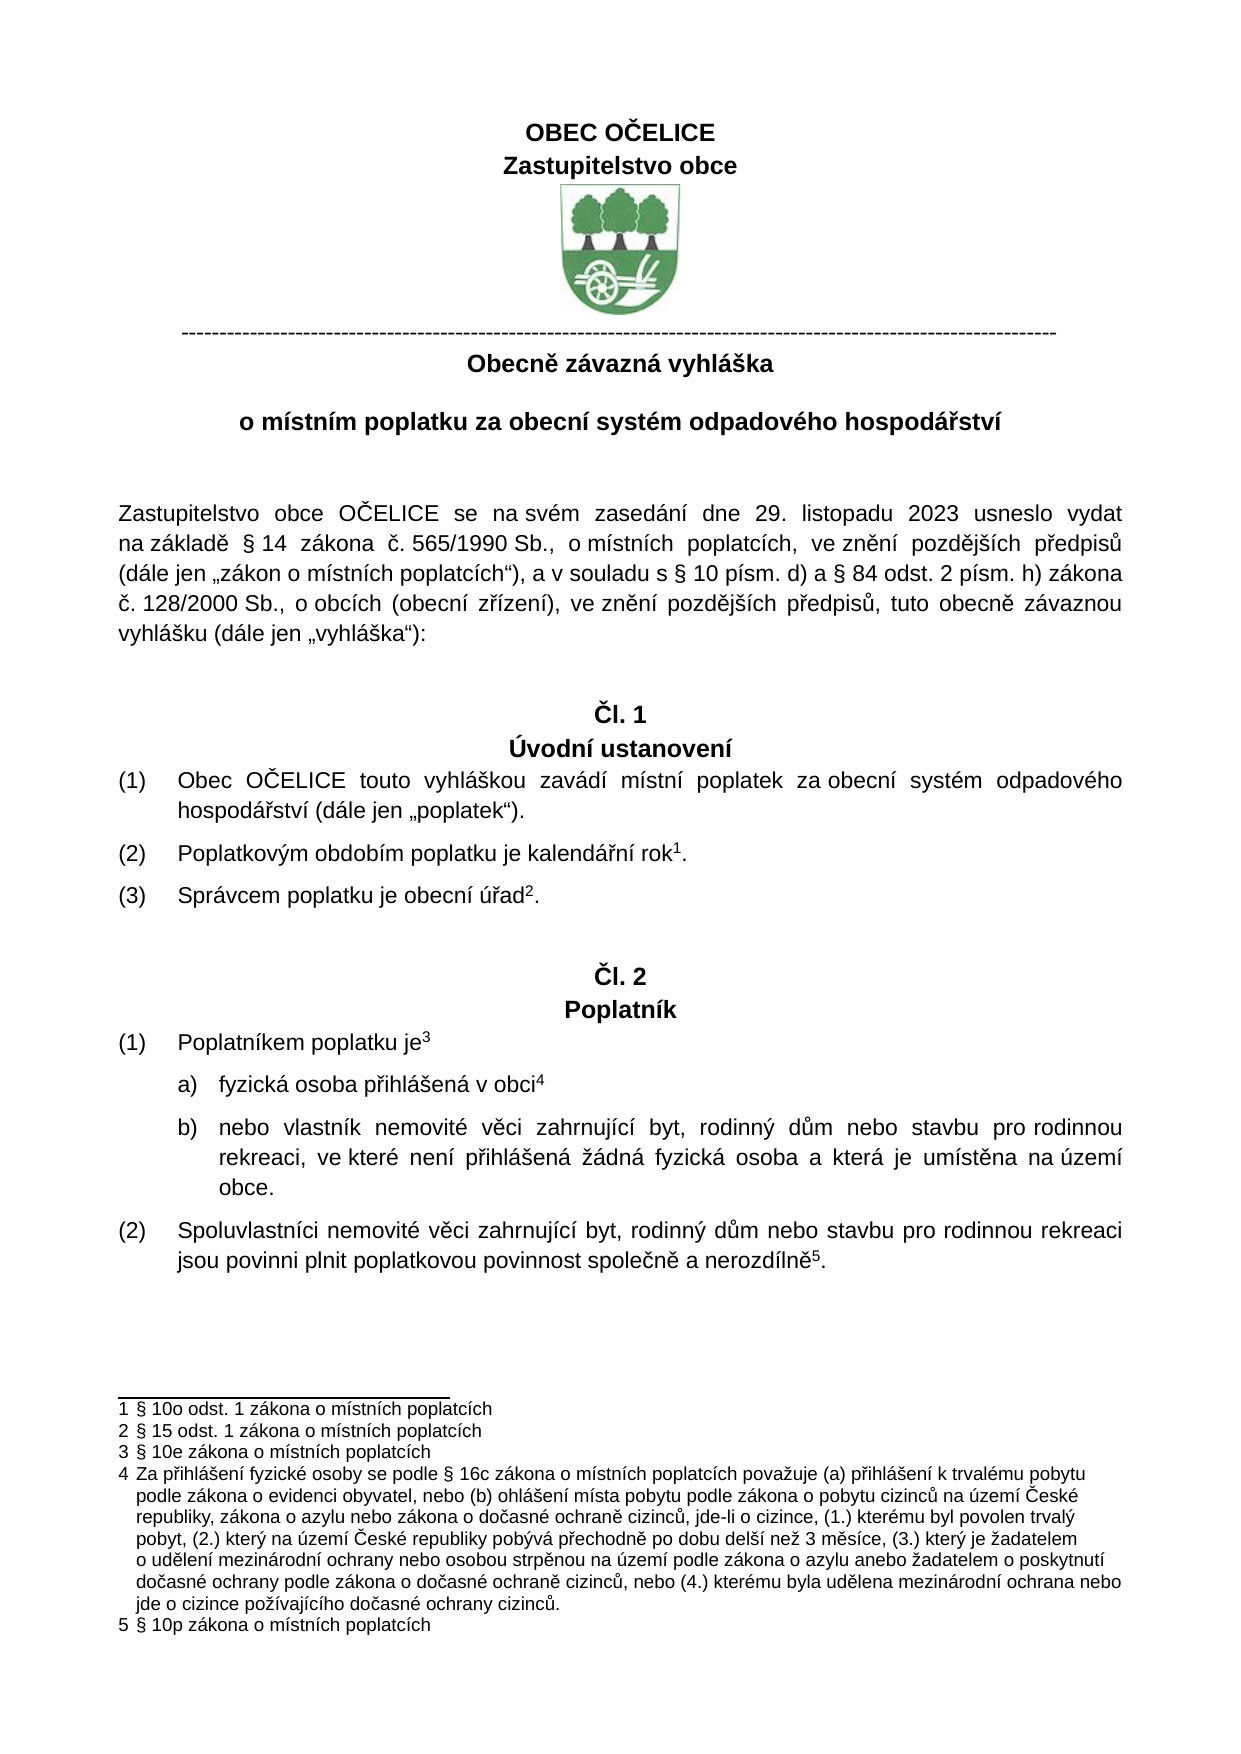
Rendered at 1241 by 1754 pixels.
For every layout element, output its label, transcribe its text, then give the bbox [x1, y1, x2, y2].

subtitle o místním poplatku za obecní systém odpadového hospodářství [118, 406, 1122, 435]
text Zastupitelstvo obce [118, 151, 1122, 180]
text ------------------------------------------------------------------------------------------------------------------- [118, 318, 1122, 345]
subtitle Čl. 1 Úvodní ustanovení [118, 701, 1122, 762]
subtitle Čl. 2 Poplatník [118, 962, 1122, 1024]
list fyzická osoba přihlášená v obci [177, 1071, 1122, 1097]
list Poplatkovým obdobím poplatku je kalendářní rok. [118, 839, 1122, 866]
list Za přihlášení fyzické osoby se podle § 16c zákona o místních poplatcích považuje (a) přihlášení k trvalému pobytu podle zákona o evidenci obyvatel, nebo (b) ohlášení místa pobytu podle zákona o pobytu cizinců na území České republiky, zákona o azylu nebo zákona o dočasné ochraně cizinců, jde-li o cizince, (1.) kterému byl povolen trvalý pobyt, (2.) který na území České republiky pobývá přechodně po dobu delší než 3 měsíce, (3.) který je žadatelem o udělení mezinárodní ochrany nebo osobou strpěnou na území podle zákona o azylu anebo žadatelem o poskytnutí dočasné ochrany podle zákona o dočasné ochraně cizinců, nebo (4.) kterému byla udělena mezinárodní ochrana nebo jde o cizince požívajícího dočasné ochrany cizinců. [118, 1463, 1122, 1614]
list Poplatníkem poplatku je [118, 1028, 1122, 1055]
list § 15 odst. 1 zákona o místních poplatcích [118, 1420, 1122, 1441]
list § 10p zákona o místních poplatcích [118, 1614, 1122, 1635]
text Obecně závazná vyhláška [118, 349, 1122, 377]
list Spoluvlastníci nemovité věci zahrnující byt, rodinný dům nebo stavbu pro rodinnou rekreaci jsou povinni plnit poplatkovou povinnost společně a nerozdílně. [118, 1217, 1122, 1273]
list § 10e zákona o místních poplatcích [118, 1441, 1122, 1463]
list Obec OČELICE touto vyhláškou zavádí místní poplatek za obecní systém odpadového hospodářství (dále jen „poplatek“). [118, 767, 1122, 823]
text OBEC OČELICE [118, 118, 1122, 147]
text Zastupitelstvo obce OČELICE se na svém zasedání dne 29. listopadu 2023 usneslo vydat na základě § 14 zákona č. 565/1990 Sb., o místních poplatcích, ve znění pozdějších předpisů (dále jen „zákon o místních poplatcích“), a v souladu s § 10 písm. d) a § 84 odst. 2 písm. h) zákona č. 128/2000 Sb., o obcích (obecní zřízení), ve znění pozdějších předpisů, tuto obecně závaznou vyhlášku (dále jen „vyhláška“): [118, 499, 1122, 647]
list § 10o odst. 1 zákona o místních poplatcích [118, 1398, 1122, 1420]
list nebo vlastník nemovité věci zahrnující byt, rodinný dům nebo stavbu pro rodinnou rekreaci, ve které není přihlášená žádná fyzická osoba a která je umístěna na území obce. [177, 1114, 1122, 1201]
list Správcem poplatku je obecní úřad. [118, 882, 1122, 908]
